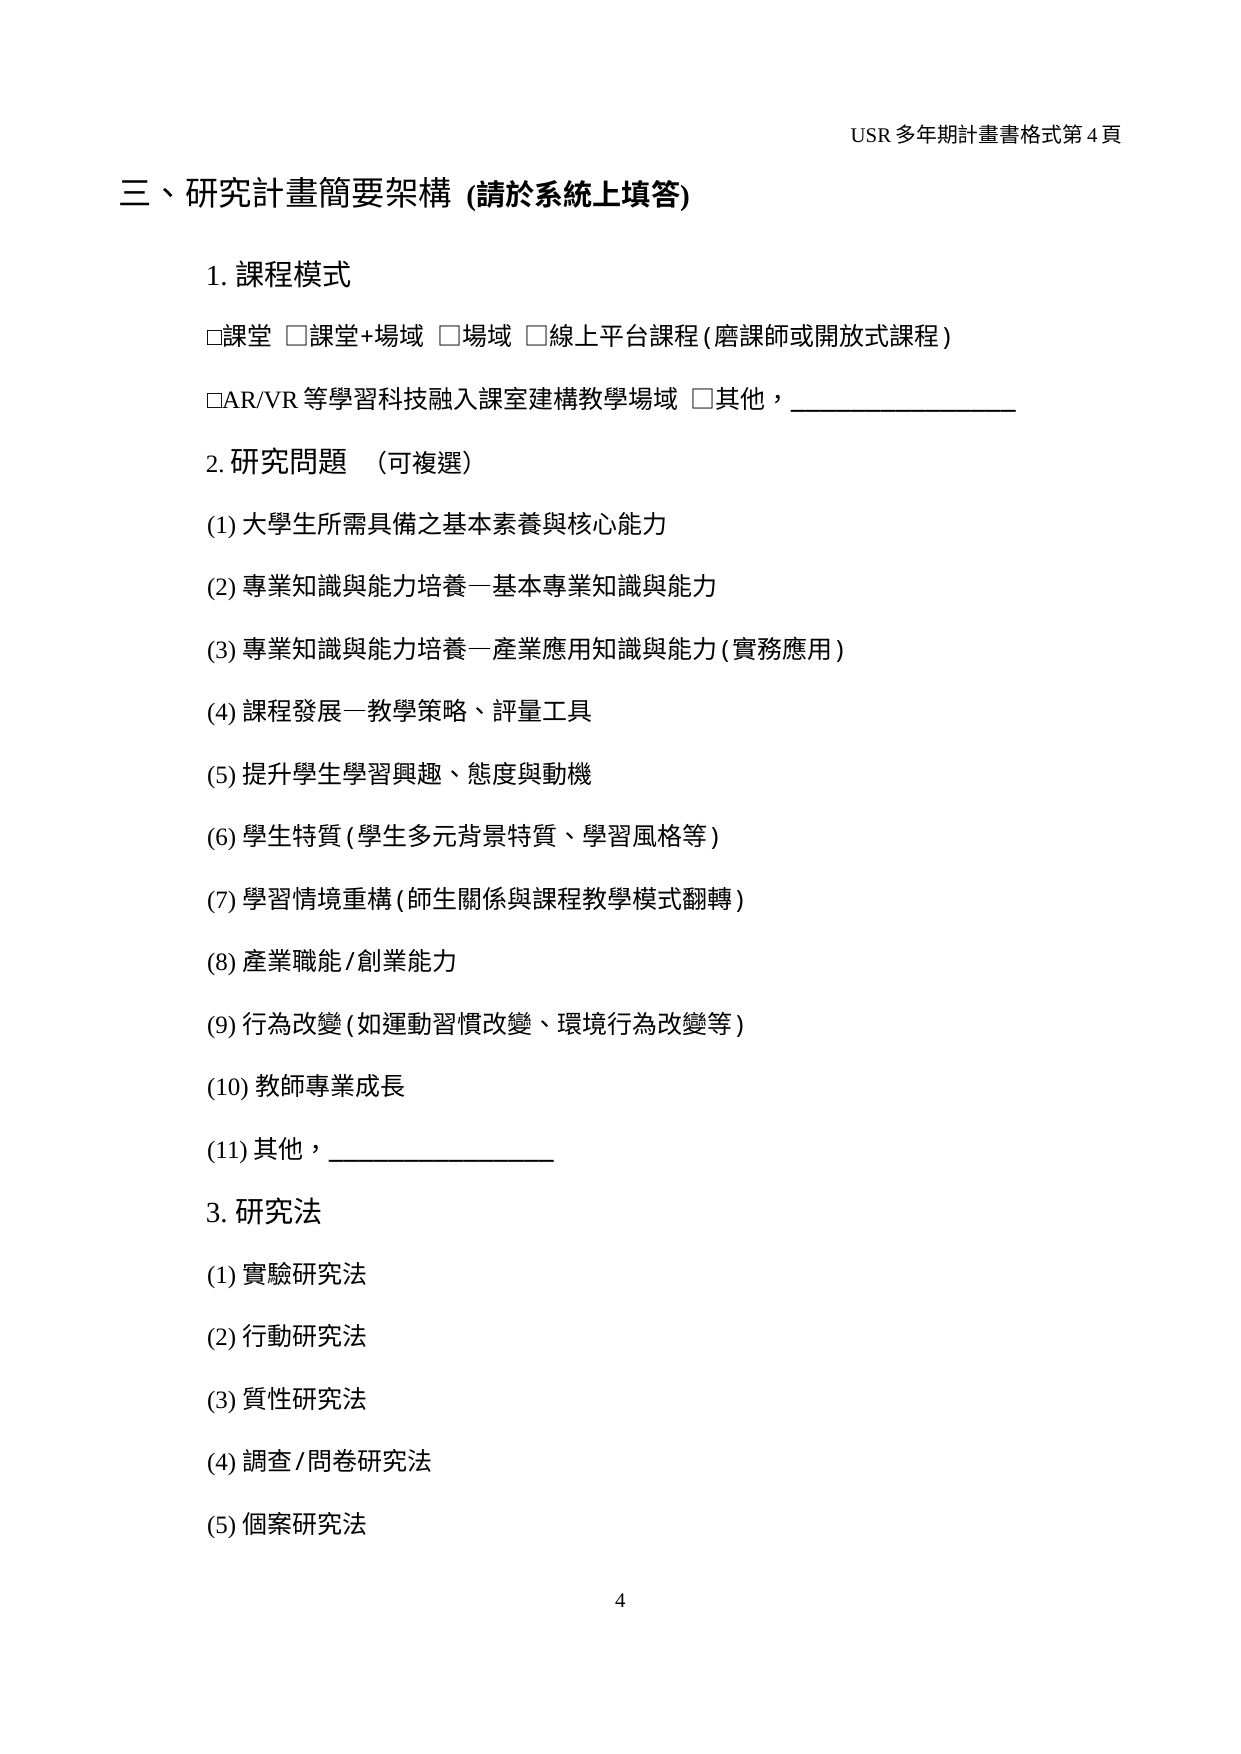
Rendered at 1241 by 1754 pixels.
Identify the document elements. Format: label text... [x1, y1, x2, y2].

text 三、研究計畫簡要架構 (請於系統上填答) [118, 149, 1122, 212]
list 課程模式 [206, 231, 1122, 293]
text □AR/VR等學習科技融入課室建構教學場域 □其他，_______________ [192, 356, 1122, 418]
list 產業職能/創業能力 [207, 918, 1122, 981]
list 其他，_______________ [207, 1106, 1122, 1168]
list 學習情境重構(師生關係與課程教學模式翻轉) [207, 856, 1122, 918]
list 質性研究法 [207, 1356, 1122, 1418]
list 行為改變(如運動習慣改變、環境行為改變等) [207, 981, 1122, 1043]
list 大學生所需具備之基本素養與核心能力 [207, 481, 1122, 543]
list 研究問題 （可複選） [206, 418, 1122, 481]
list 學生特質(學生多元背景特質、學習風格等) [207, 793, 1122, 856]
list 實驗研究法 [207, 1231, 1122, 1293]
list 調查/問卷研究法 [207, 1418, 1122, 1481]
list 個案研究法 [207, 1481, 1122, 1543]
list 行動研究法 [207, 1293, 1122, 1356]
list 教師專業成長 [207, 1043, 1122, 1106]
list 專業知識與能力培養—產業應用知識與能力(實務應用) [207, 606, 1122, 668]
list 提升學生學習興趣、態度與動機 [207, 731, 1122, 793]
list 研究法 [206, 1168, 1122, 1231]
list 課程發展—教學策略、評量工具 [207, 668, 1122, 731]
list 專業知識與能力培養—基本專業知識與能力 [207, 543, 1122, 606]
text □課堂 □課堂+場域 □場域 □線上平台課程(磨課師或開放式課程) [207, 293, 1122, 356]
